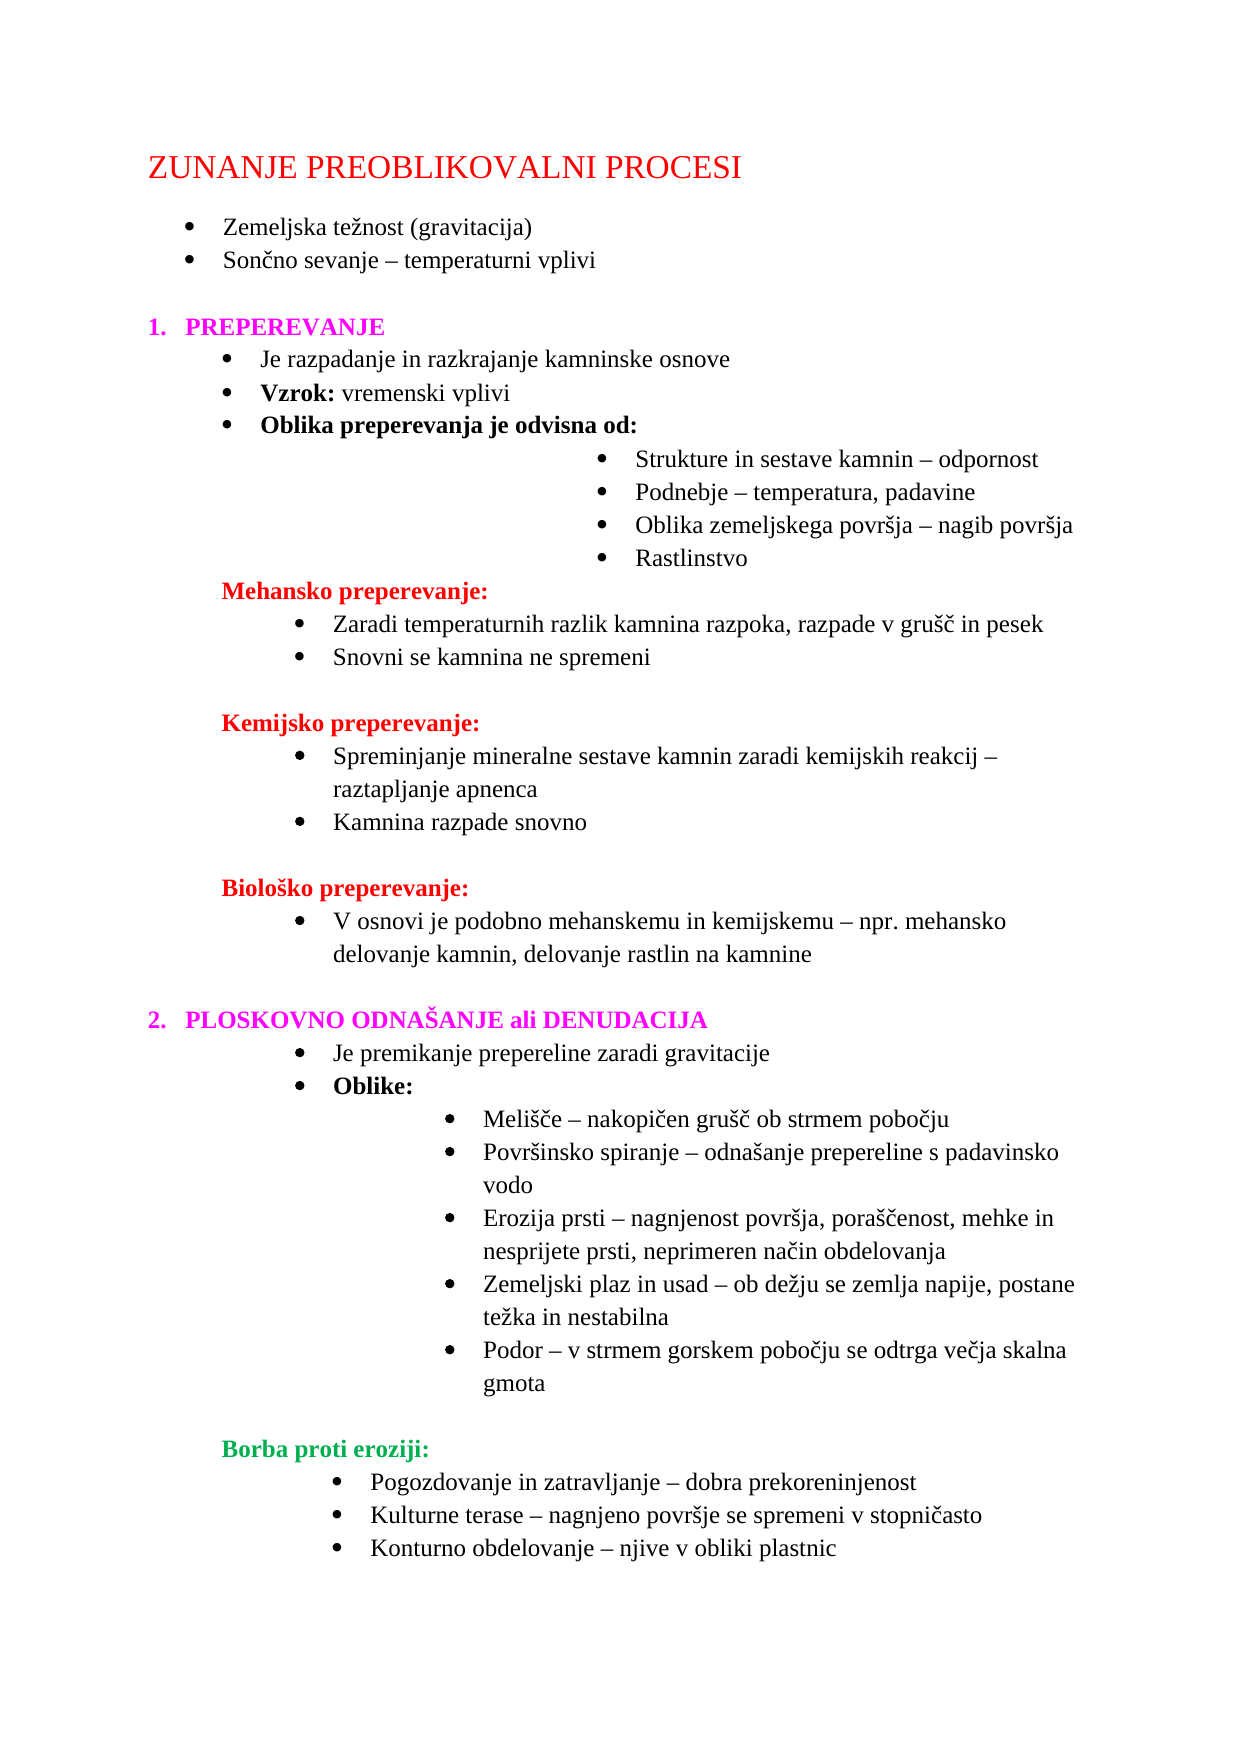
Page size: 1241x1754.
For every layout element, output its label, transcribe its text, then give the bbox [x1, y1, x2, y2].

list Oblike: [295, 1071, 1093, 1100]
list Snovni se kamnina ne spremeni [295, 642, 1093, 671]
list Kemijsko preperevanje: [221, 708, 1093, 737]
list Biološko preperevanje: [221, 873, 1093, 902]
list V osnovi je podobno mehanskemu in kemijskemu – npr. mehansko delovanje kamnin, delovanje rastlin na kamnine [295, 906, 1093, 968]
list Pogozdovanje in zatravljanje – dobra prekoreninjenost [333, 1467, 1093, 1496]
list Sončno sevanje – temperaturni vplivi [185, 246, 1093, 274]
list Erozija prsti – nagnjenost površja, poraščenost, mehke in nesprijete prsti, neprimeren način obdelovanja [445, 1203, 1093, 1265]
list Rastlinstvo [598, 543, 1093, 571]
list Kulturne terase – nagnjeno površje se spremeni v stopničasto [333, 1500, 1093, 1529]
list Podnebje – temperatura, padavine [598, 477, 1093, 505]
list Podor – v strmem gorskem pobočju se odtrga večja skalna gmota [445, 1335, 1093, 1397]
list Oblika zemeljskega površja – nagib površja [598, 510, 1093, 538]
list PLOSKOVNO ODNAŠANJE ali DENUDACIJA [148, 1005, 1093, 1034]
list Zemeljski plaz in usad – ob dežju se zemlja napije, postane težka in nestabilna [445, 1269, 1093, 1331]
list Mehansko preperevanje: [221, 576, 1093, 604]
list Konturno obdelovanje – njive v obliki plastnic [333, 1533, 1093, 1562]
text ZUNANJE PREOBLIKOVALNI PROCESI [148, 148, 1093, 186]
list Je razpadanje in razkrajanje kamninske osnove [223, 344, 1093, 373]
list Zaradi temperaturnih razlik kamnina razpoka, razpade v grušč in pesek [295, 609, 1093, 637]
list Oblika preperevanja je odvisna od: [223, 411, 1093, 439]
list Borba proti eroziji: [221, 1434, 1093, 1463]
list Vzrok: vremenski vplivi [223, 378, 1093, 406]
list PREPEREVANJE [148, 312, 1093, 340]
list Strukture in sestave kamnin – odpornost [598, 444, 1093, 472]
list Zemeljska težnost (gravitacija) [185, 212, 1093, 241]
list Površinsko spiranje – odnašanje prepereline s padavinsko vodo [445, 1137, 1093, 1199]
list Spreminjanje mineralne sestave kamnin zaradi kemijskih reakcij – raztapljanje apnenca [295, 741, 1093, 803]
list Je premikanje prepereline zaradi gravitacije [295, 1038, 1093, 1067]
list Kamnina razpade snovno [295, 807, 1093, 836]
list Melišče – nakopičen grušč ob strmem pobočju [445, 1104, 1093, 1133]
